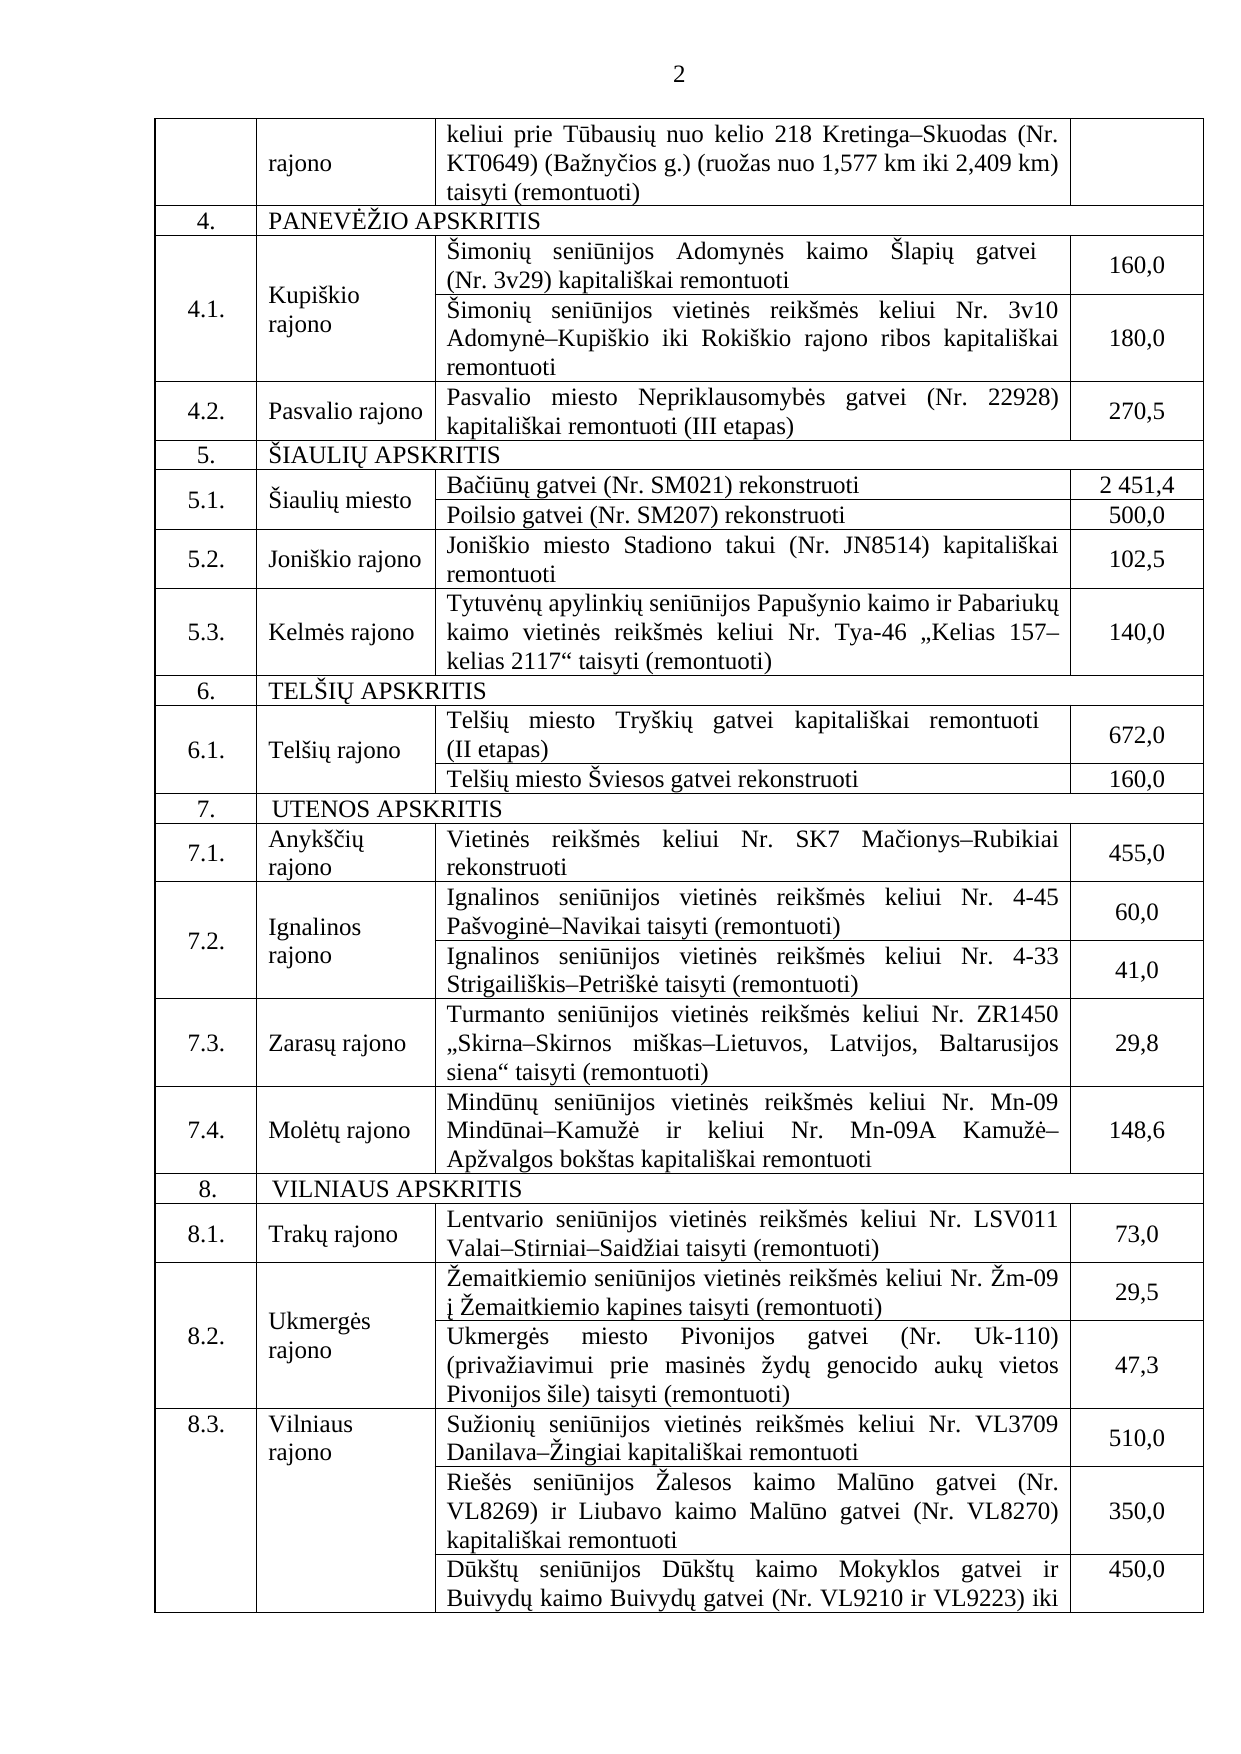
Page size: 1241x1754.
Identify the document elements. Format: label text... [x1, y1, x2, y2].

table_cell rajono [257, 119, 435, 205]
table_cell keliui prie Tūbausių nuo kelio 218 Kretinga–Skuodas (Nr. KT0649) (Bažnyčios g.) (ruožas nuo 1,577 km iki 2,409 km) taisyti (remontuoti) [436, 119, 1070, 205]
table_cell Trakų rajono [257, 1204, 435, 1262]
table_cell 7.1. [156, 824, 256, 881]
table_cell 4. [156, 206, 256, 235]
table_cell Žemaitkiemio seniūnijos vietinės reikšmės keliui Nr. Žm-09 į Žemaitkiemio kapines taisyti (remontuoti) [436, 1263, 1070, 1320]
table_cell 41,0 [1071, 941, 1203, 998]
table_cell Šiaulių miesto [257, 470, 435, 529]
table_cell 500,0 [1071, 500, 1203, 529]
table_cell 8.2. [156, 1263, 256, 1408]
table_cell 7. [156, 794, 256, 823]
table_cell 5.3. [156, 589, 256, 675]
table_cell 4.1. [156, 236, 256, 381]
table_cell PANEVĖŽIO APSKRITIS [257, 206, 1203, 235]
table_cell [156, 119, 256, 205]
table_cell Telšių miesto Šviesos gatvei rekonstruoti [436, 764, 1070, 793]
table_cell Ignalinos seniūnijos vietinės reikšmės keliui Nr. 4-33 Strigailiškis–Petriškė taisyti (remontuoti) [436, 941, 1070, 998]
table_cell UTENOS APSKRITIS [257, 794, 1203, 823]
table_cell 7.2. [156, 882, 256, 998]
table_cell 8.3. [156, 1409, 256, 1612]
table_cell Ignalinos rajono [257, 882, 435, 998]
table_cell Šimonių seniūnijos vietinės reikšmės keliui Nr. 3v10 Adomynė–Kupiškio iki Rokiškio rajono ribos kapitališkai remontuoti [436, 295, 1070, 381]
table_cell 6.1. [156, 706, 256, 793]
table_cell Kelmės rajono [257, 589, 435, 675]
table_cell 350,0 [1071, 1467, 1203, 1553]
table_cell Dūkštų seniūnijos Dūkštų kaimo Mokyklos gatvei ir Buivydų kaimo Buivydų gatvei (Nr. VL9210 ir VL9223) iki [436, 1555, 1070, 1612]
table_cell [1071, 119, 1203, 205]
table_cell 29,5 [1071, 1263, 1203, 1320]
table_cell Sužionių seniūnijos vietinės reikšmės keliui Nr. VL3709 Danilava–Žingiai kapitališkai remontuoti [436, 1409, 1070, 1466]
table_cell Telšių miesto Tryškių gatvei kapitališkai remontuoti (II etapas) [436, 706, 1070, 763]
table_cell Joniškio miesto Stadiono takui (Nr. JN8514) kapitališkai remontuoti [436, 530, 1070, 587]
table_cell 160,0 [1071, 236, 1203, 294]
table_cell 7.4. [156, 1087, 256, 1173]
table_cell Vilniaus rajono [257, 1409, 435, 1612]
table_cell 73,0 [1071, 1204, 1203, 1262]
table_cell Ignalinos seniūnijos vietinės reikšmės keliui Nr. 4-45 Pašvoginė–Navikai taisyti (remontuoti) [436, 882, 1070, 940]
table_cell 8. [156, 1174, 256, 1203]
table_cell 455,0 [1071, 824, 1203, 881]
table_cell 5.2. [156, 530, 256, 587]
table_cell 5. [156, 441, 256, 469]
table_cell Bačiūnų gatvei (Nr. SM021) rekonstruoti [436, 470, 1070, 499]
table_cell 160,0 [1071, 764, 1203, 793]
table_cell 270,5 [1071, 382, 1203, 439]
table_cell 148,6 [1071, 1087, 1203, 1173]
table_cell Ukmergės miesto Pivonijos gatvei (Nr. Uk-110) (privažiavimui prie masinės žydų genocido aukų vietos Pivonijos šile) taisyti (remontuoti) [436, 1321, 1070, 1408]
table_cell 8.1. [156, 1204, 256, 1262]
table_cell Joniškio rajono [257, 530, 435, 587]
table_cell 2 451,4 [1071, 470, 1203, 499]
table_cell Kupiškio rajono [257, 236, 435, 381]
table_cell 102,5 [1071, 530, 1203, 587]
table_cell Turmanto seniūnijos vietinės reikšmės keliui Nr. ZR1450 „Skirna–Skirnos miškas–Lietuvos, Latvijos, Baltarusijos siena“ taisyti (remontuoti) [436, 999, 1070, 1086]
table_cell VILNIAUS APSKRITIS [257, 1174, 1203, 1203]
table_cell 7.3. [156, 999, 256, 1086]
table_cell Pasvalio rajono [257, 382, 435, 439]
table_cell Riešės seniūnijos Žalesos kaimo Malūno gatvei (Nr. VL8269) ir Liubavo kaimo Malūno gatvei (Nr. VL8270) kapitališkai remontuoti [436, 1467, 1070, 1553]
table_cell Ukmergės rajono [257, 1263, 435, 1408]
table_cell 450,0 [1071, 1555, 1203, 1612]
table_cell Mindūnų seniūnijos vietinės reikšmės keliui Nr. Mn-09 Mindūnai–Kamužė ir keliui Nr. Mn-09A Kamužė–Apžvalgos bokštas kapitališkai remontuoti [436, 1087, 1070, 1173]
table_cell Anykščių rajono [257, 824, 435, 881]
table_cell 140,0 [1071, 589, 1203, 675]
table_cell Vietinės reikšmės keliui Nr. SK7 Mačionys–Rubikiai rekonstruoti [436, 824, 1070, 881]
table_cell Zarasų rajono [257, 999, 435, 1086]
table_cell 60,0 [1071, 882, 1203, 940]
table_cell ŠIAULIŲ APSKRITIS [257, 441, 1203, 469]
table_cell 5.1. [156, 470, 256, 529]
table_cell 180,0 [1071, 295, 1203, 381]
table_cell Telšių rajono [257, 706, 435, 793]
table_cell 672,0 [1071, 706, 1203, 763]
table_cell Poilsio gatvei (Nr. SM207) rekonstruoti [436, 500, 1070, 529]
table_cell 6. [156, 676, 256, 704]
table_cell Molėtų rajono [257, 1087, 435, 1173]
table_cell 29,8 [1071, 999, 1203, 1086]
table_cell 47,3 [1071, 1321, 1203, 1408]
table_cell Šimonių seniūnijos Adomynės kaimo Šlapių gatvei (Nr. 3v29) kapitališkai remontuoti [436, 236, 1070, 294]
table_cell 4.2. [156, 382, 256, 439]
table_cell Lentvario seniūnijos vietinės reikšmės keliui Nr. LSV011 Valai–Stirniai–Saidžiai taisyti (remontuoti) [436, 1204, 1070, 1262]
table_cell Tytuvėnų apylinkių seniūnijos Papušynio kaimo ir Pabariukų kaimo vietinės reikšmės keliui Nr. Tya-46 „Kelias 157–kelias 2117“ taisyti (remontuoti) [436, 589, 1070, 675]
table_cell Pasvalio miesto Nepriklausomybės gatvei (Nr. 22928) kapitališkai remontuoti (III etapas) [436, 382, 1070, 439]
table_cell TELŠIŲ APSKRITIS [257, 676, 1203, 704]
table_cell 510,0 [1071, 1409, 1203, 1466]
